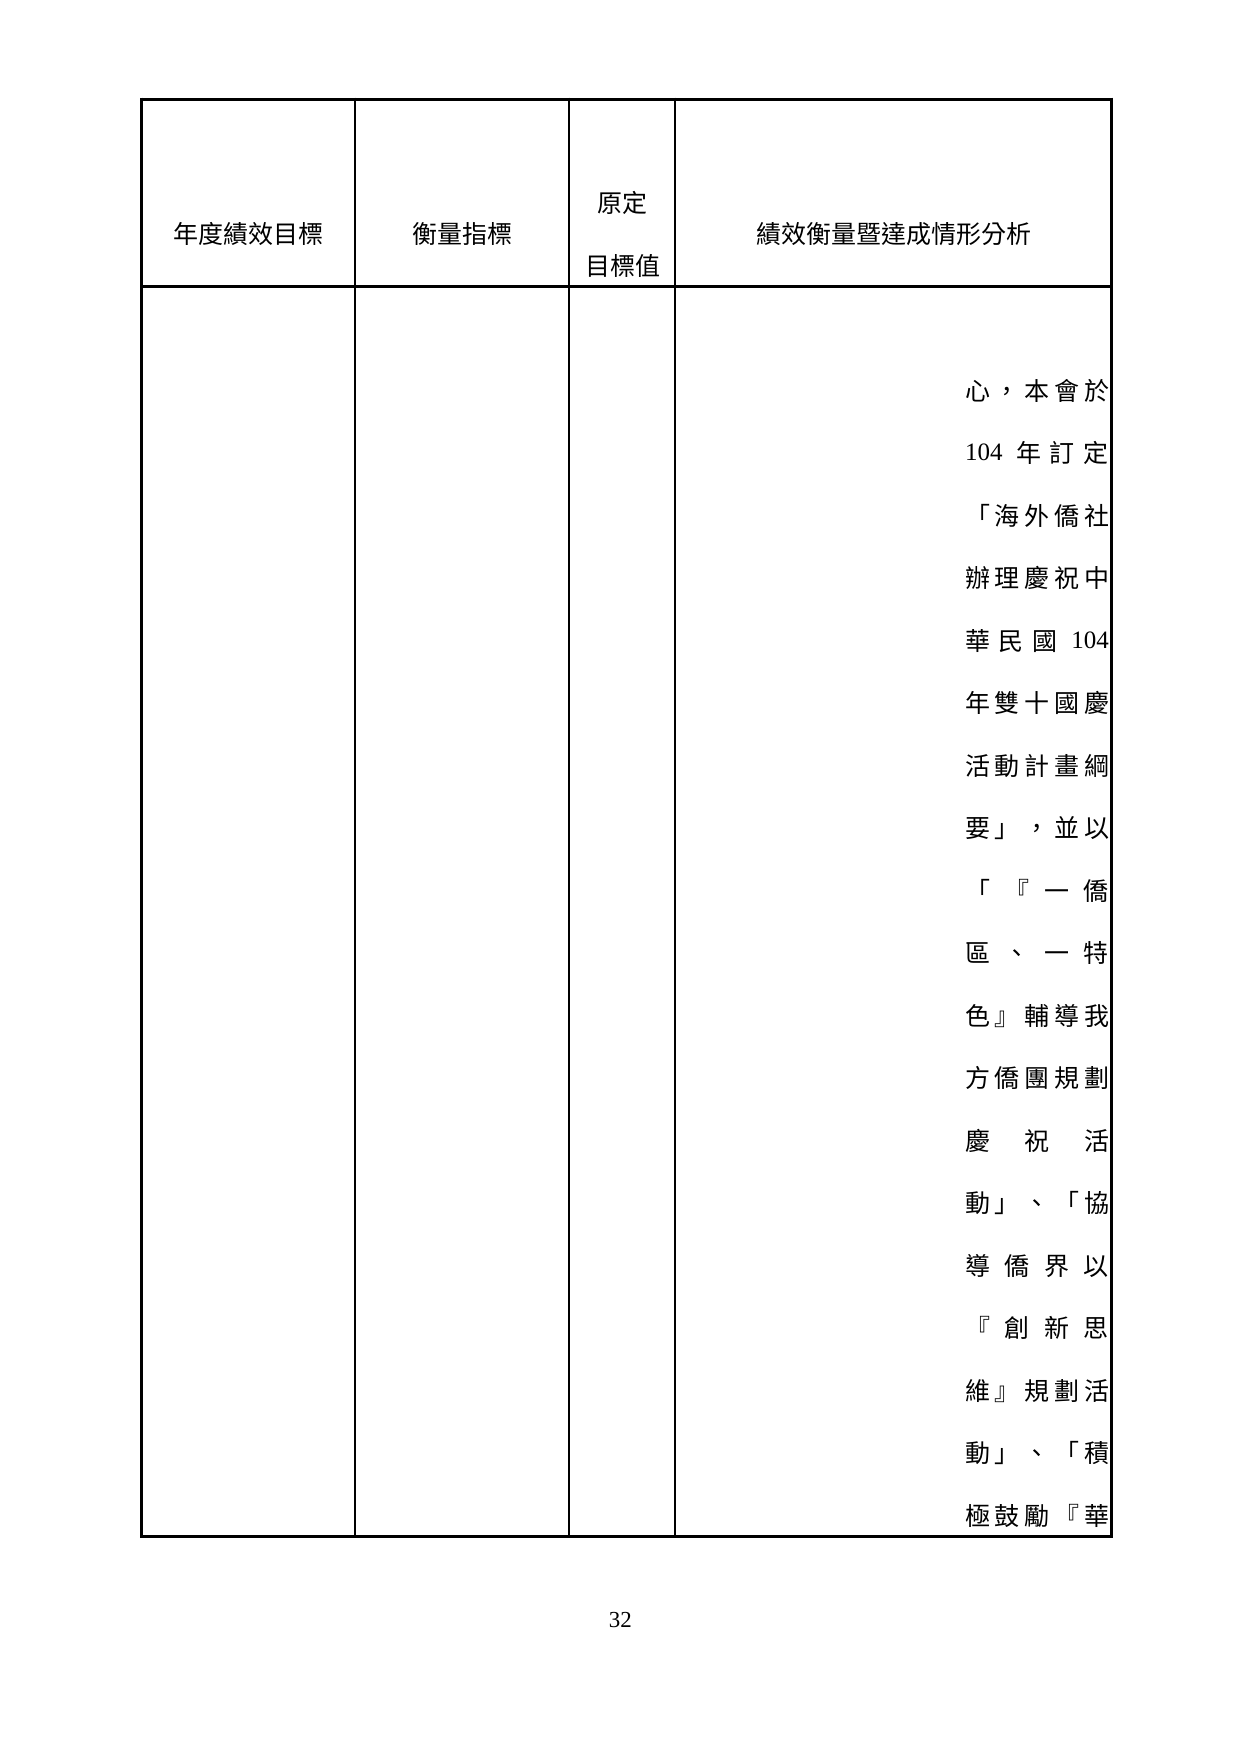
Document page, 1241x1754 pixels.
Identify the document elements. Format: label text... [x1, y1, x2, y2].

table_cell 協導僑團舉辦多元活動，促進僑社和諧及拓展國際交流 結合僑務志工，擴大服務層面 [356, 288, 568, 1535]
table_header 年度績效目標 [143, 101, 354, 285]
table_header 績效衡量暨達成情形分析 [676, 101, 1110, 285]
table_header 原定 目標值 [570, 101, 674, 285]
table_cell [143, 288, 354, 1535]
table_header 衡量指標 [356, 101, 568, 285]
table_cell 僑務委員會（僑民處）： 一、為增進僑社團結與向心，104年度協輔僑團舉辦大型洲際性年會活動，以及元旦、春節、國慶等節慶活動，全年超過1,600場次，約124萬8千人次參加，辦理情形如下： 年會活動共40場次，約8千人次參加。 元旦慶祝活動共70場次，約1萬6千人次參加。 春節慶祝活動共907場次，約92萬8千人次參加。 雙十國慶慶祝活動共445場次，約24萬7千人次參加。 抗戰勝利暨臺灣光復七十週年紀念活動共139場次，約4萬9千人次參加。 重要成效說明： 洲際性僑團年會：洲際性僑團年會向為本會與海外僑團互動及交流之重要平臺，更為鞏固友我力量之重要活動，近年來中國大陸謀取友我僑社，態度積極，手法靈活，在中南美洲更是不斷透過親陸人士企圖接辦年會，在海外僑務情勢嚴竣之際，舉辦洲際性年會對凝聚海外僑胞向心，壯大友我力量，擴增僑社橫向交流，甚具效益。此外，各洲際性年會均洽邀國內部會首長就政府之兩岸政策、政經發展等為題發表專題演講，有效增進僑民對國內政經及民主自由進步狀況有所瞭解，本會正副首長亦藉出席活動的機會，聆聽僑界建言，作為政府施政及制定僑務政策之參考。 歐洲華僑團體聯誼會係於民國64年成立，為一具有長期性、愛國性及多功能聯誼性的活動，亦為歐洲僑界最具歷史與規模之洲際性僑團會議，更是海外華人交流之重要平臺，歷經40年寒暑，目前已面臨薪火傳承之關鍵時刻，為因應年會及僑社傳承，104年於希臘舉辦之第41屆歐華年會，首創年會傳承小組機制，透過最近5年主辦僑領作為聯繫窗口，協助指導年會籌備工作，同時結合華裔青少年民俗技藝夏令營活動，鼓勵青少年踴躍參加，促成華裔新生代接棒，俾利歐華年會永續發展。 中美洲暨巴拿馬六國中華、華僑總會聯合總會，於民國55年在薩爾瓦多京城舉行成立大會後，每年在巴拿馬及中美洲六國輪流舉辦該年會及懇親大會，係中美洲傳統華僑團體最具影響力之組織。104年「中美洲暨巴拿馬六國中華、華僑總會聯合總會第50屆年會暨第43次懇親大會」在宏都拉斯舉行，於籌備期間即有部分親中國大陸僑領企圖運作由無邦交關係之哥斯大黎加地區親陸僑團接辦下屆年會暨懇親大會，並事前在哥國舉行先期會議及拜會中國大陸駐哥國大使館。經本會、各駐館及友我僑領妥為因應，104年召開之中美洲年會，堅守循往例於年會期間懸掛中華民國國旗、開閉幕典禮演唱中華民國國歌，以及邀請我政府代表以正式官銜於開閉幕典禮致詞等優良傳統，對鞏固友我力量，凝聚僑界向心，助益甚宏。 近年來中國大陸為謀取友我之舊金山駐美中華總會館、費城中華公所、全美黃氏宗親會及全美余氏宗親會等傳統僑社，不斷透過親陸人士試圖提案排我，在海外僑務情勢嚴峻的此時，益見重視傳統僑社合作的重要性。是以，搭建一個溝通平臺，乃係當前僑務重要工作。本會於65年及69年輔導成立「全美各地中華會館、中華公所聯誼會」及「美洲各地中華會館、中華公所、華僑總會聯誼會」即係全美性質對話場合。「美洲各地中華會館、中華公所、華僑總會聯誼會第28屆年會暨全美各地中華會館、中華公所聯誼會第32屆年會」於8月20日在費城召開，本會委員長應邀出席說明當前僑務政策，以自由民主人權之普世價值爭取對我之認同，同時聽取各埠代表報告當地僑情及僑務建言，並適時回應，彰顯政府對傳統僑社的重視。與會人員發表聯合聲明及上總統致敬電，表達美洲各國僑胞一本愛國初衷，堅決支持中華民國之一貫立場，年會有效穩固美洲各地傳統僑社支持中華民國政府之力量。 節慶活動： 元旦：國旗代表國家，乃團結國民，具有高度政治意涵之標識，由於我國際現況，旅居海外國人及海外僑胞對國旗的認同更是強烈。鑑此，為協助凝聚旅外國人、僑胞向心力及提升我國際能見度，本會每年均責成駐外人員整合海外僑社力量，於中華民國開國紀念日舉辦具愛國意義之元旦升旗活動，海外僑胞透過參加升旗典禮，於隆重國旗歌聲中，看見青天白日滿地紅國旗冉冉升起，對旅居海外僑胞深具意義，除可展現對國家的認同，並可凝聚僑胞向心力。經統計104年全球海外各僑區舉辦元旦升旗活動計70場次，共1,157個僑團、16,423人次參與；在活動內容方面，各地區斟酌僑情特性，邀請僑居地主流社會人士、僑領、友我中國大陸理性學者及學生出席，透過彼等的出席及發言，擴增友我力量。 春節：農曆春節係華人世界最重要的傳統節慶，海外僑團均於春節期間規劃大型活動，齊聚一堂，象徵團聚並共同慶祝此一傳統節慶。經統計104年全球海外各僑區舉辦例如：慶元宵、揮毫比賽、園遊會、團拜、嘉年華會及春宴等活動計907場次，共8,052個僑團、927,542人次參與，另為擴大辦理成效，本會及各地文教中心積極協導海外僑團加強與當地政府或主流團體合作，運用現有展場及活動，介紹我國傳統春節文化，藉由媒體宣傳，促進主流社會對中華民國臺灣之瞭解並提升我國際能見度。 雙十國慶：慶祝雙十國慶是海外華人及旅外僑胞展現支持中華民國的具體表現，同時也是向僑居主流社會宣揚臺灣政經及文化建設發展現況的指標性活動。 為鞏固海外支持中華民國的力量，凝聚僑胞對政府向心，本會於104年訂定「海外僑社辦理慶祝中華民國104年雙十國慶活動計畫綱要」，並以「『一僑區、一特色』輔導我方僑團規劃慶祝活動」、「協導僑界以『創新思維』規劃活動」、「積極鼓勵『華裔青年』參與慶典活動」、「賡續協輔傳統僑社舉辦國慶活動」等4項訴求重點，協導僑界配合國內國慶大會主題－「立足臺灣、放眼國際」規劃慶祝活動，達到海內外同心歡慶國慶之目的。 另因104年適逢抗戰勝利暨臺灣光復七十週年，部分國慶活動結合抗戰主題辦理史料特展及專題演講，以增進僑界對抗戰史實的瞭解。 經統計104年海外（含僑社及官方）舉辦慶祝雙十國慶活動共計445場次，247,331人次參與。至各地區辦理國慶活動之形式包括升旗典禮、國慶遊行、慶祝大會、國慶酒會、嘉年華會、各項體育競賽、專業講座、藝文活動、書畫展覽及文化訪問團等。 紀念抗戰勝利七十週年活動：104年適逢我國對日抗戰勝利暨臺灣光復七十週年，行政院特召集各部會於國內外分別籌辦紀念活動，本會亦配合訂定專案計畫積極協導僑界自發性辦理各項主題活動，以激發僑界愛國心，彰顯華僑對抗戰之付出與貢獻，並讓國際社會及僑界人士瞭解中華民國國軍在二次大戰期間與盟國並肩作戰之事蹟與貢獻，以匡正抗戰史實及掌握話語權，活動內容包括史料特展、專題演講、學術研討、抗戰歌曲比賽與座談等，本會並提供僑界各類抗戰專書、影片或文宣品以充實活動內容，經統計全年度共辦理139場次，約4萬9千人次參加。具體協輔措施如下： 協輔海外辦理抗戰史料巡迴特展暨專題講座：本會協洽國史館、國防部等相關機關提供抗戰勝利史料及圖片，洽商設計製作「向抗戰英雄致敬－紀念抗戰勝利暨臺灣光復七十週年史料特展」展版內容，並將該展版內容電子檔併同國史館提供之「虎躍鷹揚－陳納德與中國抗戰」、國防部提供之「八年抗戰史實紀錄片」等兩部影片，以及南投縣立中興國中所提供之「臺灣光復節歌」音樂檔函送本會駐外服務據點，辦理各項紀念活動時運用。此外，為應海外僑界舉辦紀念抗戰勝利暨臺灣光復七十週年專題演講之需，本會協助遴請國立臺灣大學管中閔教授，分別於7月7日及11日在美國舊金山及洛杉磯地區以「華僑與抗戰－山川龍戰血漫漫」為題發表專題演講，講述抗戰時期我政府軍民發揮艱苦卓絕的奮戰精神，深獲僑界一致肯定。 提供抗戰勝利專書、紀錄片、電影及各類文宣品，提供僑界運用，以充實活動內容：本會洽請國史館提供「戰爭的歷史與記憶－紀念抗戰七十週年國際學術討論會」論文集精華本，以及「破曉時分－抗戰勝利與受降」、「虎躍鷹揚－陳納德與中國抗戰」等紀錄片；洽購聯合報「被遺忘的戰士－抗戰勝利七十週年」專書、中華郵政發行之抗戰系列紀念郵票、臺灣銀行發行之紀念硬幣組合，以及中影公司「八百壯士」、「英烈千秋」及「筧橋英烈傳」等3部抗戰電影之海外播放授權等，並依僑界需求分送至本會36個海外僑務服務據點及各地僑團附設圖書館、中文學校等，於舉辦活動時運用。 辦理「南洋華僑回國機工服務團代表及抗戰華僑先進」回國參訪活動：為感念南洋青年於對日抗戰期間參加「南洋華僑回國機工服務團」，冒著生命危險維持滇緬公路運輸之暢通，保住軍火等戰略物資，成就中華民國國軍抗日勝利的一環。國防部、本會及行政院大陸委員會於104年11月10日至13日共同邀請參與抗戰的南僑機工服務團代表及抗戰華僑先進共23人返國參訪，除安排晉見總統，由總統公開頒發中華民國抗戰勝利紀念章，表彰抗戰有功僑胞對國家之奉獻外，並安排至國民革命忠烈祠獻花致敬及參觀國父紀念館、國立故宮博物院、國史館抗戰史料特展等參訪行程。 僑務委員會（僑民處）： 一、公民參與已成為一股世界潮流，因應海外僑社志願服務需求，本會訂定「結合海外僑務志工體系加強僑務服務工作執行方案」，由本會駐外人員邀集海外僑界熱心人士籌組志願服務團隊，並提供培訓課程，依服務時數核發服務證明及獎勵措施。海外僑務志工之投入，對於提升僑教中心服務品質及能量、協助僑社活動順利舉行或處理緊急事故、增進僑社聯繫互動及爭取主流社會對我國瞭解認同等層面，均有助益。 104年僑務志工參與服務工作約5萬7,600人次，茲將服務項目及發揮效益列舉如下： 協助僑教中心營運，提升服務品質及能量：本會目前於全球成立17處華僑文教服務中心，服務轄區幅員均甚為遼闊且任務繁雜，另囿於本會員額及經費限制，各中心依規模大小原則僅能派駐1至2名駐外僑務秘書及聘用少數雇員，部分僑教中心例行業務如圖書借閱、服務臺輪值、資料分送、簡易問題回答等，在僑務志工熱忱專業之協助下，有效提升服務品質，並提升志工之參與感。另如僑務志工支援僑生申請返臺升學案之報名作業，亦是有效運用僑社人力資源，協助中心推動服務僑民工作之具體實績。 協助大型僑社活動順利舉行，增進僑社互動聯繫：僑社辦理如雙十國慶、春節及元旦升旗、亞裔傳統月、臺灣傳統週等愛國及民俗節慶等大型及年度活動，由於參與人數眾多、活動內容多元及工作項目繁瑣等，需要眾多工作人員之協助，方可克盡其功，透過僑務志工之參與協助，除使活動辦理更為順暢外，由於志工不同社團屬性及背景，亦強化僑社組織橫向聯繫，凝聚僑社向心。 協助中心落實急難救助，關懷弱勢僑胞：因應天災人禍及恐怖攻擊事件頻傳，本會建構海外僑胞緊急通聯機制，由各駐外人員將轄區內重要僑領、志工納入本會「緊急通聯網」並予任務分組，以利於第一時間聯繫災區之旅外僑民(國人)並及時提供必要協助。此外，平時也結合當地志工或相關團體，適時提供僑民求助案件之諮詢與協助。例如：金山灣區僑教中心結合當地慈濟基金會、金山灣區媽媽教室等相關僑團，以及洛杉磯僑教中心結合亞裔社區服務中心、亞太法律服務中心、亞太裔家暴防制聯盟、華埠服務中心、亞太婦女中心等社會福利機構及志工團體，提供弱勢女性僑民求助案件之轉介與諮詢等服務。 引進青年志工，增加與僑社聯結及對國家之認同：鑒於臺灣移民逐年遞減，僑社亟需新血輪加入，本會爰訂定海外青年聯繫輔導計畫，透過多元管道措施，鼓勵在國外出生之青年參與投入僑社活動及工作，目前在許多重要慶典及大型活動中均有僑社生力軍之加入，為僑社注入活力。海外出生成長之青年雖對於僑居國政經文化甚為瞭解，惟對渠等父母之原鄉中華民國臺灣則瞭解不足，透過參與僑社志工，有助於建立其身分認同並提升其與我國之聯結。此外，本會遴邀海外優秀青年返國參訓，透過專題演講、溝通座談及參訪拜會等活動，增進海外青年對國內政經文化發展之瞭解，進而提升其向心力，並渠等於返回僑居地後，鼓勵參與僑社活動或為青年社團領導，積極發揮專業力量，協助我國推展僑務公眾外交。 協助推廣臺灣文化，爭取主流社會認同支持：臺灣移民由於兼具我僑民及僑居國公民身分，具備向主流社會推廣臺灣之優勢，例如休士頓僑教中心文化志工推動Splendor of Taiwan文化導覽計畫，97年4月開辦，截至104年12月止計有331個主流團體及學校，共30,791人次參與中心之文化導覽活動，成功地向主流社區推廣具臺灣特色之中華文化，藉由導覽活動增進主流社會對於臺灣之瞭解，進而認同與支持，係具體而富成效之草根文化外交。為推廣此一文化外交之成功經驗及作法，104年本會有計畫的協導華府、亞特蘭大、芝加哥、金山灣區、洛杉磯、多倫多及橙縣等文教中心推動文化志工導覽計畫，總計104年有2千餘人次志工參與。此外，志工配合各地僑教中心及駐外僑務人員，透過結合在地資源，推動社區服務，如敬老、慈幼、冬令救濟、社區清潔日等，回饋社區，展現人道關懷，提昇臺灣之正面形象。 [676, 288, 1110, 1535]
table_cell [570, 288, 674, 1535]
